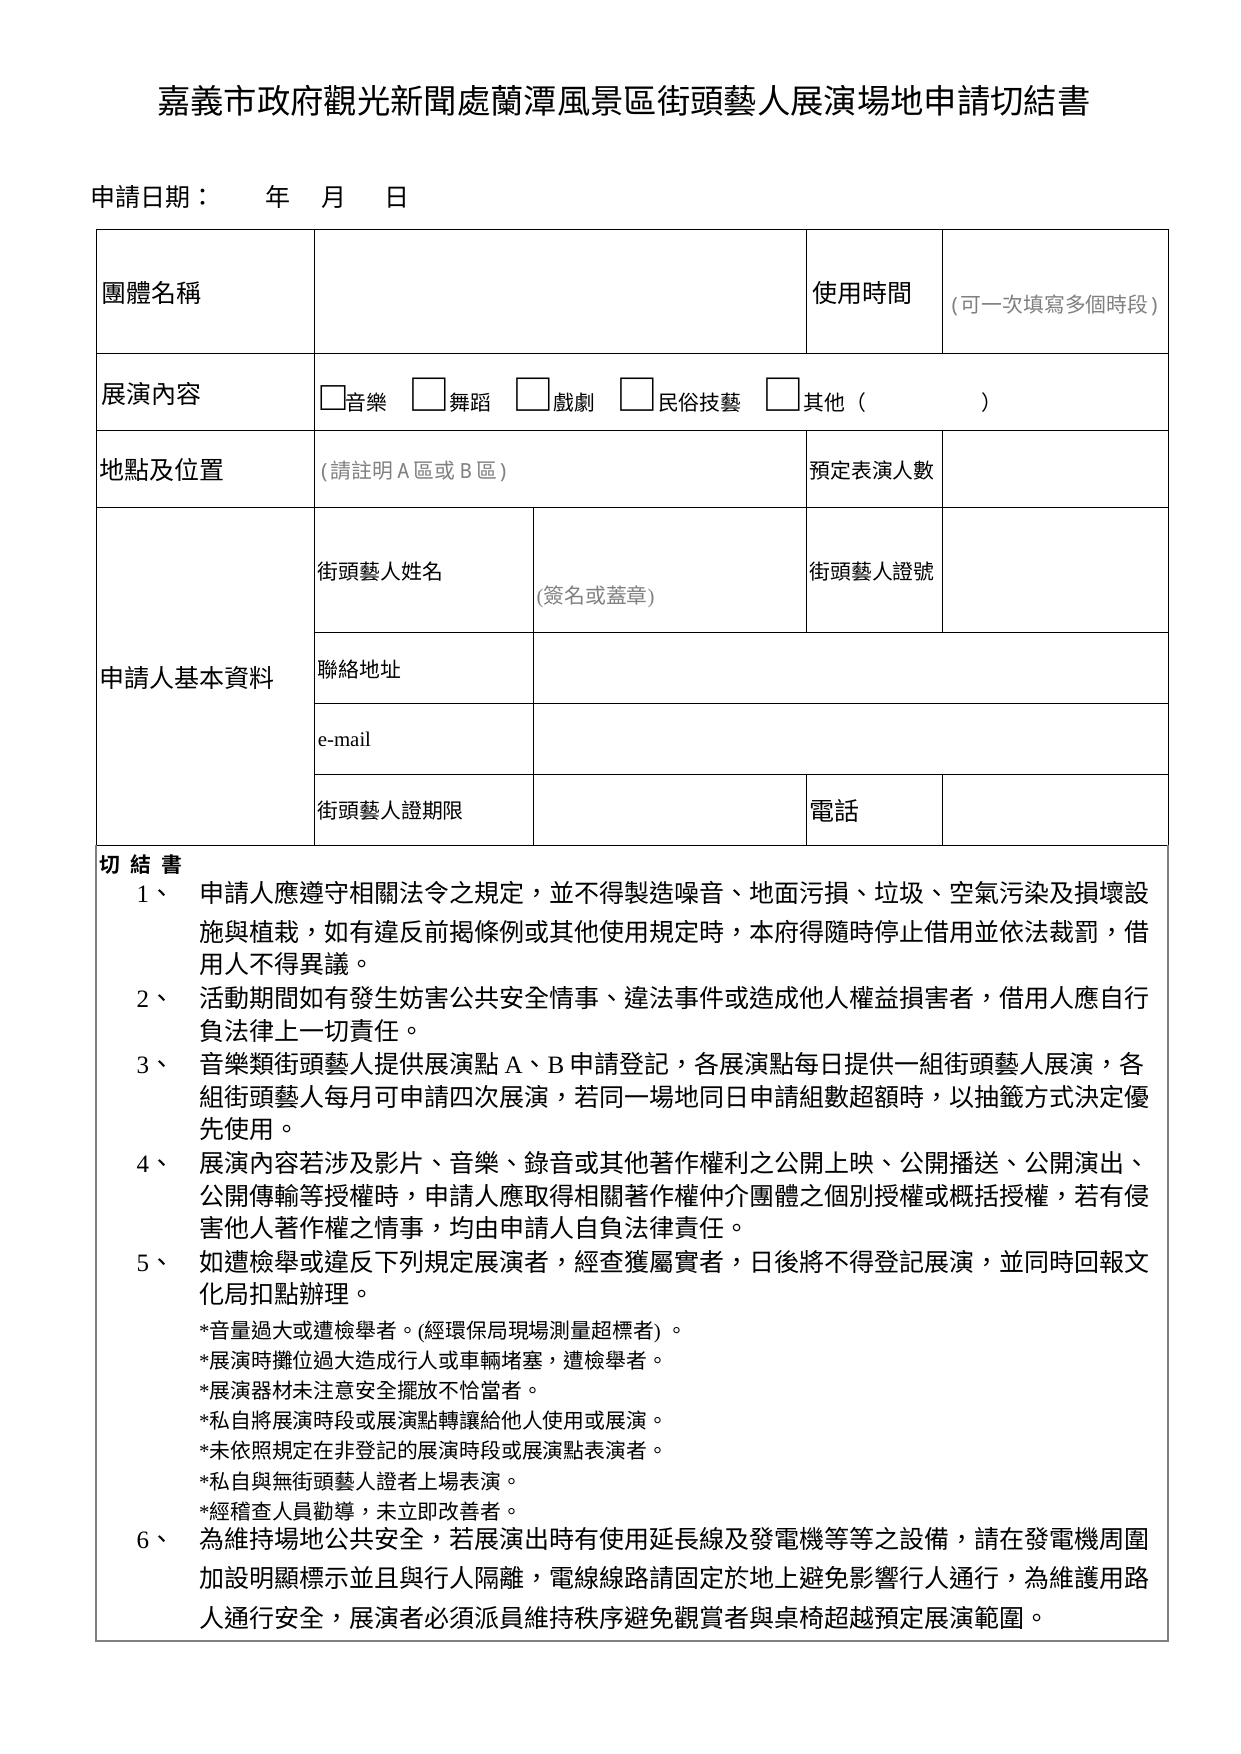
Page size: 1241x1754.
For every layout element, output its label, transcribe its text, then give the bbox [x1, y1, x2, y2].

table_header 使用時間 [807, 230, 942, 353]
text 申請日期： 年 月 日 [90, 178, 1157, 217]
table_cell 預定表演人數 [807, 431, 942, 507]
table_header (可一次填寫多個時段) [943, 230, 1168, 353]
table_header [315, 230, 806, 353]
table_cell 申請人基本資料 [97, 508, 314, 844]
table_cell 街頭藝人姓名 [315, 508, 533, 632]
table_cell [534, 704, 1168, 774]
table_cell 切 結 書 申請人應遵守相關法令之規定，並不得製造噪音、地面污損、垃圾、空氣污染及損壞設施與植栽，如有違反前揭條例或其他使用規定時，本府得隨時停止借用並依法裁罰，借用人不得異議。 活動期間如有發生妨害公共安全情事、違法事件或造成他人權益損害者，借用人應自行負法律上一切責任。 音樂類街頭藝人提供展演點A、B申請登記，各展演點每日提供一組街頭藝人展演，各組街頭藝人每月可申請四次展演，若同一場地同日申請組數超額時，以抽籤方式決定優先使用。 展演內容若涉及影片、音樂、錄音或其他著作權利之公開上映、公開播送、公開演出、公開傳輸等授權時，申請人應取得相關著作權仲介團體之個別授權或概括授權，若有侵害他人著作權之情事，均由申請人自負法律責任。 如遭檢舉或違反下列規定展演者，經查獲屬實者，日後將不得登記展演，並同時回報文化局扣點辦理。 *音量過大或遭檢舉者。(經環保局現場測量超標者) 。 *展演時攤位過大造成行人或車輛堵塞，遭檢舉者。 *展演器材未注意安全擺放不恰當者。 *私自將展演時段或展演點轉讓給他人使用或展演。 *未依照規定在非登記的展演時段或展演點表演者。 *私自與無街頭藝人證者上場表演。 *經稽查人員勸導，未立即改善者。 為維持場地公共安全，若展演出時有使用延長線及發電機等等之設備，請在發電機周圍加設明顯標示並且與行人隔離，電線線路請固定於地上避免影響行人通行，為維護用路人通行安全，展演者必須派員維持秩序避免觀賞者與桌椅超越預定展演範圍。 表演時請配戴本府文化局核發之街頭藝人證或放置於明顯位置，並接受管理單位之督考。 此 致 嘉義市政府觀光新聞處 立同意書人： （簽名蓋章） 身分證字號: 戶籍地址： 中華民國 年 月 日 [97, 846, 1167, 1640]
table_cell 聯絡地址 [315, 633, 533, 703]
table_header 團體名稱 [97, 230, 314, 353]
table_cell □音樂 □舞蹈 □戲劇 □民俗技藝 □其他（ ） [315, 354, 1168, 430]
table_cell [534, 775, 806, 844]
table_cell 街頭藝人證號 [807, 508, 942, 632]
table_cell 展演內容 [97, 354, 314, 430]
table_cell [943, 431, 1168, 507]
table_cell [534, 633, 1168, 703]
table_cell (請註明A區或B區) [315, 431, 806, 507]
table_cell (簽名或蓋章) [534, 508, 806, 632]
table_cell 街頭藝人證期限 [315, 775, 533, 844]
table_cell 電話 [807, 775, 942, 844]
table_cell 地點及位置 [97, 431, 314, 507]
table_cell e-mail [315, 704, 533, 774]
table_cell [943, 508, 1168, 632]
table_cell [943, 775, 1168, 844]
